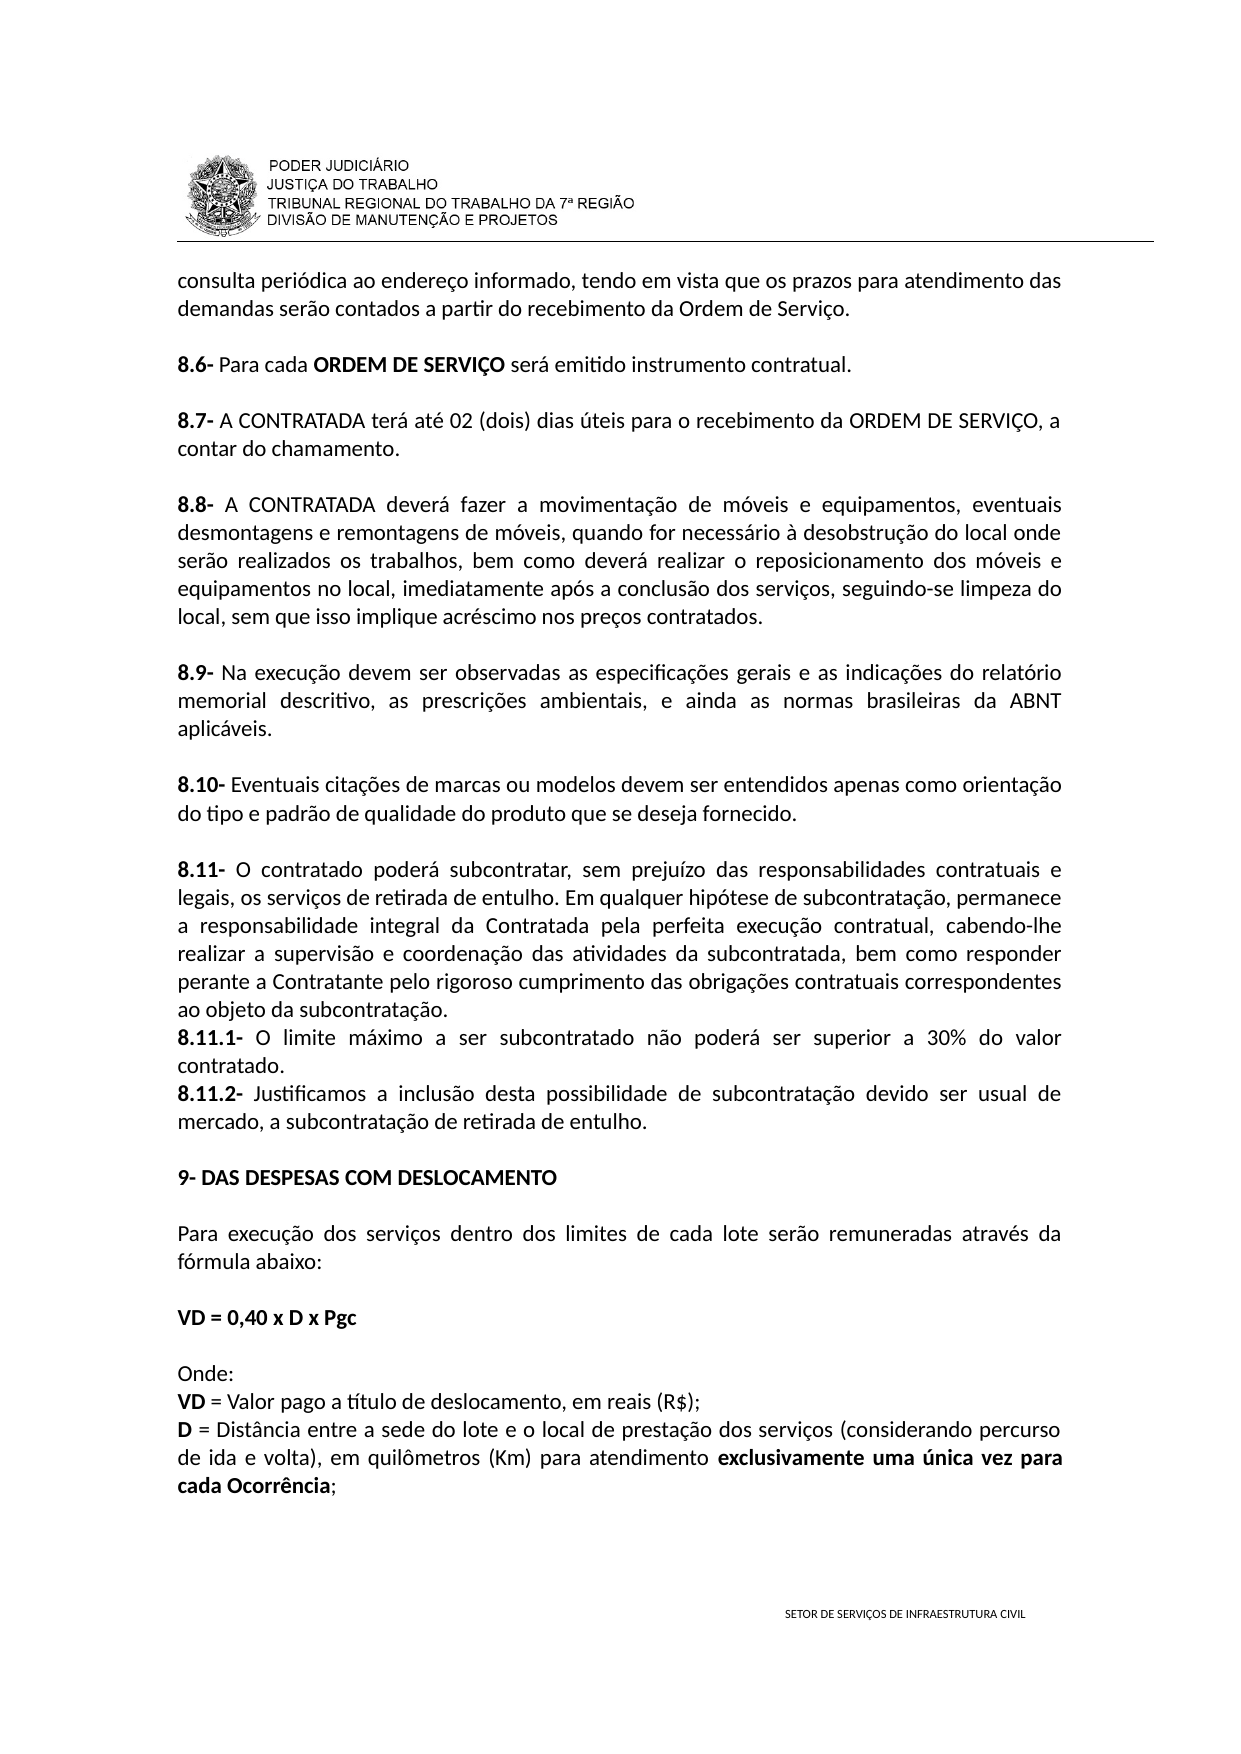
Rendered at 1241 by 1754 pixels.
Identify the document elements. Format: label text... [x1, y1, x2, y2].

text consulta periódica ao endereço informado, tendo em vista que os prazos para atendimento das demandas serão contados a partir do recebimento da Ordem de Serviço. [177, 266, 1063, 322]
text D = Distância entre a sede do lote e o local de prestação dos serviços (considerando percurso de ida e volta), em quilômetros (Km) para atendimento exclusivamente uma única vez para cada Ocorrência; [177, 1415, 1063, 1499]
text Para execução dos serviços dentro dos limites de cada lote serão remuneradas através da fórmula abaixo: [177, 1219, 1063, 1275]
text 8.8- A CONTRATADA deverá fazer a movimentação de móveis e equipamentos, eventuais desmontagens e remontagens de móveis, quando for necessário à desobstrução do local onde serão realizados os trabalhos, bem como deverá realizar o reposicionamento dos móveis e equipamentos no local, imediatamente após a conclusão dos serviços, seguindo-se limpeza do local, sem que isso implique acréscimo nos preços contratados. [177, 490, 1063, 631]
text 8.11- O contratado poderá subcontratar, sem prejuízo das responsabilidades contratuais e legais, os serviços de retirada de entulho. Em qualquer hipótese de subcontratação, permanece a responsabilidade integral da Contratada pela perfeita execução contratual, cabendo-lhe realizar a supervisão e coordenação das atividades da subcontratada, bem como responder perante a Contratante pelo rigoroso cumprimento das obrigações contratuais correspondentes ao objeto da subcontratação. [177, 855, 1063, 1023]
text 8.6- Para cada ORDEM DE SERVIÇO será emitido instrumento contratual. [177, 350, 1063, 378]
text 9- DAS DESPESAS COM DESLOCAMENTO [177, 1163, 1063, 1191]
text 8.11.2- Justificamos a inclusão desta possibilidade de subcontratação devido ser usual de mercado, a subcontratação de retirada de entulho. [177, 1079, 1063, 1135]
text Onde: [177, 1359, 1063, 1387]
text 8.11.1- O limite máximo a ser subcontratado não poderá ser superior a 30% do valor contratado. [177, 1023, 1063, 1079]
text 8.10- Eventuais citações de marcas ou modelos devem ser entendidos apenas como orientação do tipo e padrão de qualidade do produto que se deseja fornecido. [177, 771, 1063, 827]
text 8.9- Na execução devem ser observadas as especificações gerais e as indicações do relatório memorial descritivo, as prescrições ambientais, e ainda as normas brasileiras da ABNT aplicáveis. [177, 658, 1063, 743]
text VD = 0,40 x D x Pgc [177, 1303, 1063, 1331]
text 8.7- A CONTRATADA terá até 02 (dois) dias úteis para o recebimento da ORDEM DE SERVIÇO, a contar do chamamento. [177, 406, 1063, 462]
text VD = Valor pago a título de deslocamento, em reais (R$); [177, 1387, 1063, 1415]
